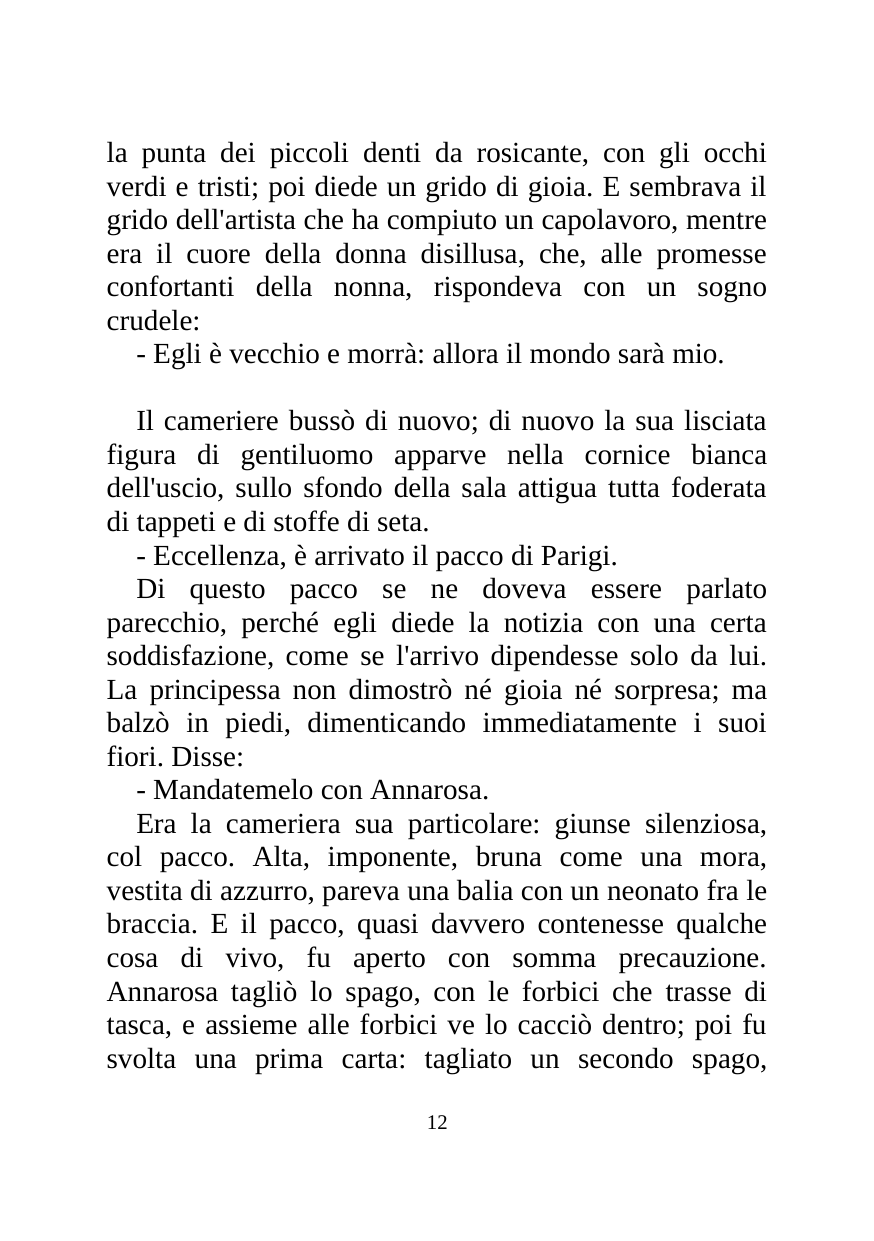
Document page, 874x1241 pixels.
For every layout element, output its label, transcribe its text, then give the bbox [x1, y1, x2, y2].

text - Mandatemelo con Annarosa. [106, 772, 768, 806]
text la punta dei piccoli denti da rosicante, con gli occhi verdi e tristi; poi diede un grido di gioia. E sembrava il grido dell'artista che ha compiuto un capolavoro, mentre era il cuore della donna disillusa, che, alle promesse confortanti della nonna, rispondeva con un sogno crudele: [106, 135, 768, 336]
text Il cameriere bussò di nuovo; di nuovo la sua lisciata figura di gentiluomo apparve nella cornice bianca dell'uscio, sullo sfondo della sala attigua tutta foderata di tappeti e di stoffe di seta. [106, 403, 768, 538]
text Di questo pacco se ne doveva essere parlato parecchio, perché egli diede la notizia con una certa soddisfazione, come se l'arrivo dipendesse solo da lui. La principessa non dimostrò né gioia né sorpresa; ma balzò in piedi, dimenticando immediatamente i suoi fiori. Disse: [106, 571, 768, 772]
text - Eccellenza, è arrivato il pacco di Parigi. [106, 538, 768, 571]
text - Egli è vecchio e morrà: allora il mondo sarà mio. [106, 336, 768, 370]
text Era la cameriera sua particolare: giunse silenziosa, col pacco. Alta, imponente, bruna come una mora, vestita di azzurro, pareva una balia con un neonato fra le braccia. E il pacco, quasi davvero contenesse qualche cosa di vivo, fu aperto con somma precauzione. Annarosa tagliò lo spago, con le forbici che trasse di tasca, e assieme alle forbici ve lo cacciò dentro; poi fu svolta una prima carta: tagliato un secondo spago, [106, 806, 768, 1074]
